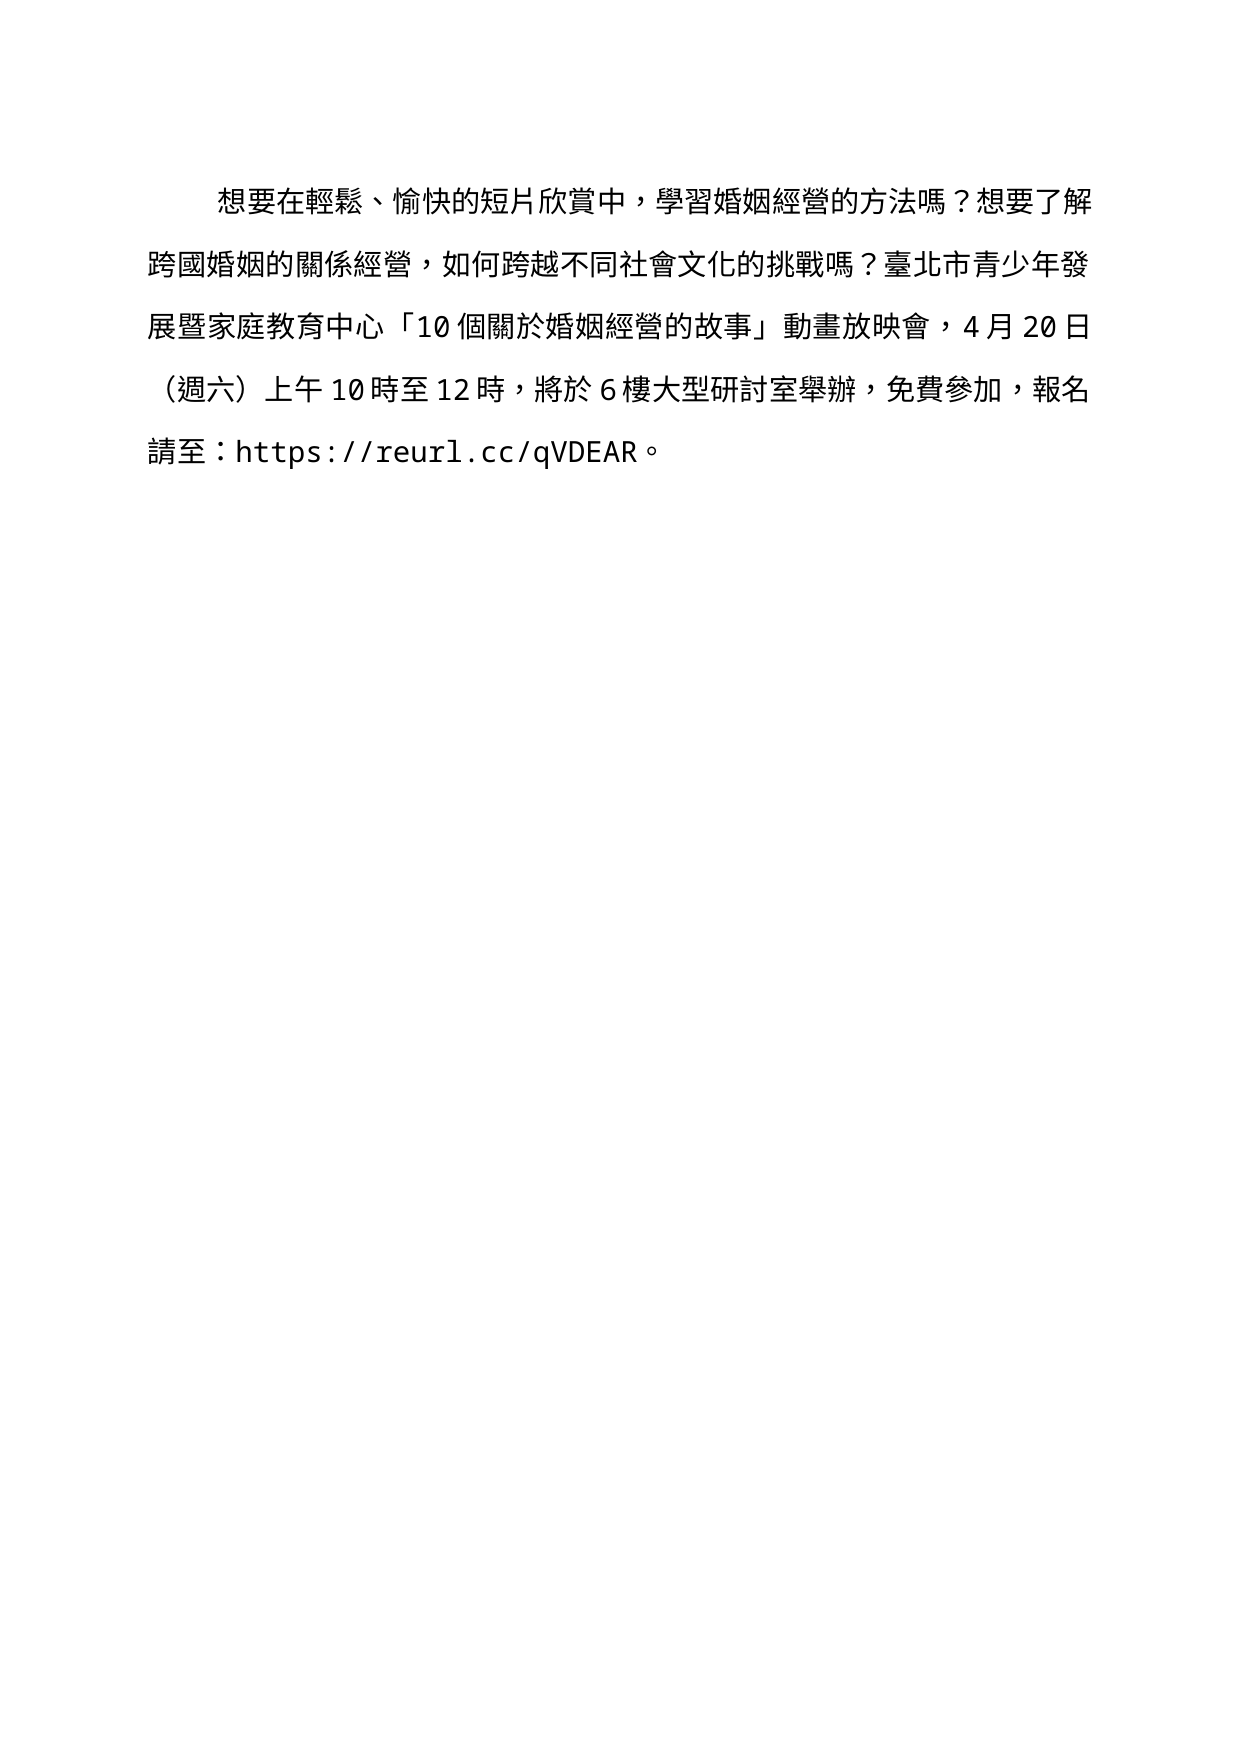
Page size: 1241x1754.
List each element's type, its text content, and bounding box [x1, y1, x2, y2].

text 想要在輕鬆、愉快的短片欣賞中，學習婚姻經營的方法嗎？想要了解跨國婚姻的關係經營，如何跨越不同社會文化的挑戰嗎？臺北市青少年發展暨家庭教育中心「10個關於婚姻經營的故事」動畫放映會，4月20日（週六）上午10時至12時，將於6樓大型研討室舉辦，免費參加，報名請至：https://reurl.cc/qVDEAR。 [148, 158, 1093, 471]
